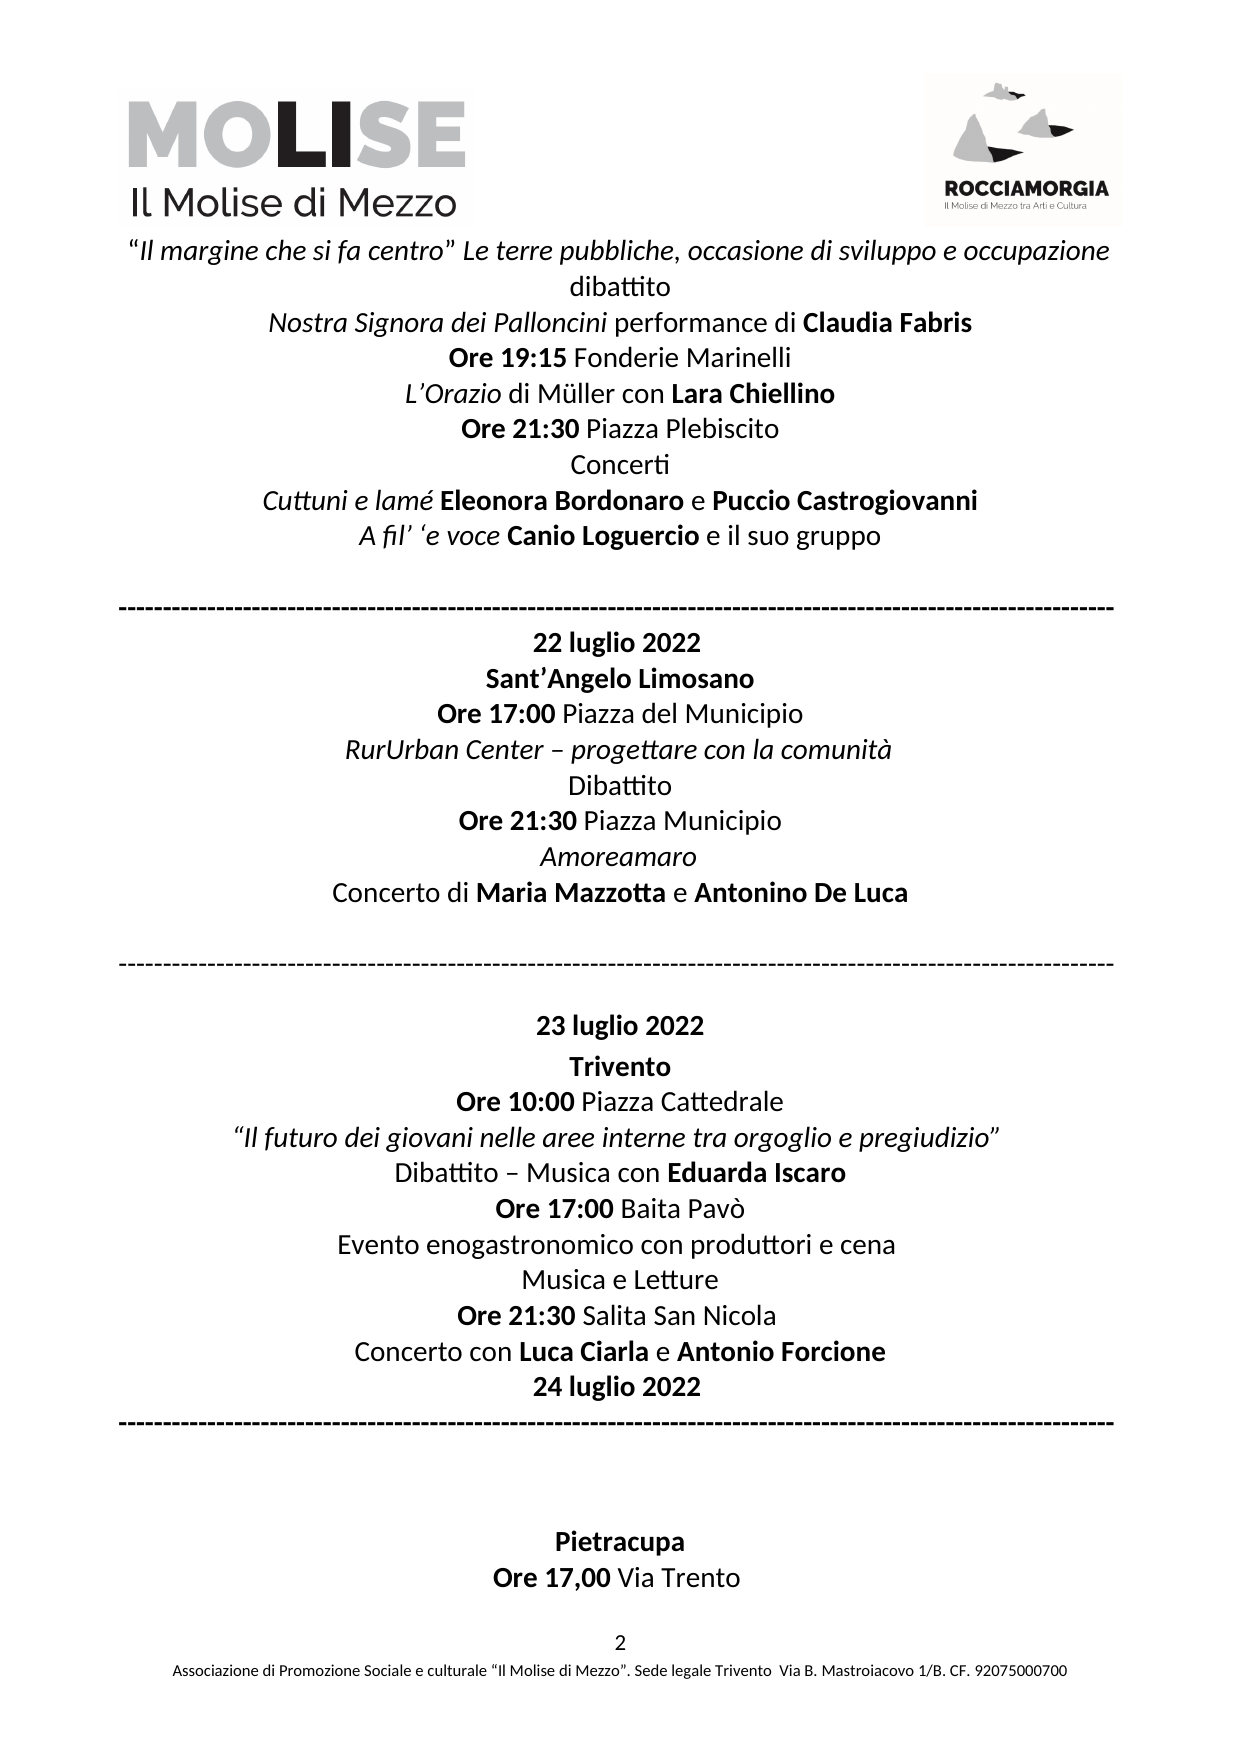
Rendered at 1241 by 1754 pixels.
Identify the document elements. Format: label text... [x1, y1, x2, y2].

text “Il futuro dei giovani nelle aree interne tra orgoglio e pregiudizio” [118, 1119, 1122, 1154]
text 22 luglio 2022 [118, 624, 1122, 660]
text ---------------------------------------------------------------------------------------------------------------- [118, 945, 1122, 981]
picture [118, 89, 475, 227]
text Ore 10:00 Piazza Cattedrale [118, 1083, 1122, 1119]
text Trivento [118, 1048, 1122, 1083]
text Concerto con Luca Ciarla e Antonio Forcione [118, 1333, 1122, 1368]
text Dibattito [118, 767, 1122, 802]
text Ore 21:30 Piazza Municipio [118, 802, 1122, 838]
text 23 luglio 2022 [118, 1007, 1122, 1042]
text Cuttuni e lamé Eleonora Bordonaro e Puccio Castrogiovanni [118, 482, 1122, 517]
text Ore 21:30 Salita San Nicola [118, 1297, 1122, 1333]
text Ore 17:00 Piazza del Municipio [118, 696, 1122, 731]
text Evento enogastronomico con produttori e cena [118, 1226, 1122, 1261]
text A fil’ ‘e voce Canio Loguercio e il suo gruppo [118, 517, 1122, 553]
text 24 luglio 2022 [118, 1368, 1122, 1404]
text “Il margine che si fa centro” Le terre pubbliche, occasione di sviluppo e occupazione [118, 232, 1122, 268]
text Nostra Signora dei Palloncini performance di Claudia Fabris [118, 304, 1122, 339]
text Sant’Angelo Limosano [118, 660, 1122, 696]
text Concerto di Maria Mazzotta e Antonino De Luca [118, 874, 1122, 909]
text Ore 17,00 Via Trento [118, 1559, 1122, 1595]
text dibattito [118, 268, 1122, 304]
text ---------------------------------------------------------------------------------------------------------------- [118, 589, 1122, 624]
text L’Orazio di Müller con Lara Chiellino [118, 375, 1122, 411]
text Ore 17:00 Baita Pavò [118, 1190, 1122, 1226]
text Musica e Letture [118, 1261, 1122, 1297]
text Ore 19:15 Fonderie Marinelli [118, 339, 1122, 375]
picture [924, 73, 1123, 227]
text Concerti [118, 446, 1122, 482]
text Pietracupa [118, 1523, 1122, 1559]
text ---------------------------------------------------------------------------------------------------------------- [118, 1404, 1122, 1439]
text Dibattito – Musica con Eduarda Iscaro [118, 1154, 1122, 1190]
text Ore 21:30 Piazza Plebiscito [118, 411, 1122, 446]
text RurUrban Center – progettare con la comunità [118, 731, 1122, 767]
text Amoreamaro [118, 838, 1122, 874]
